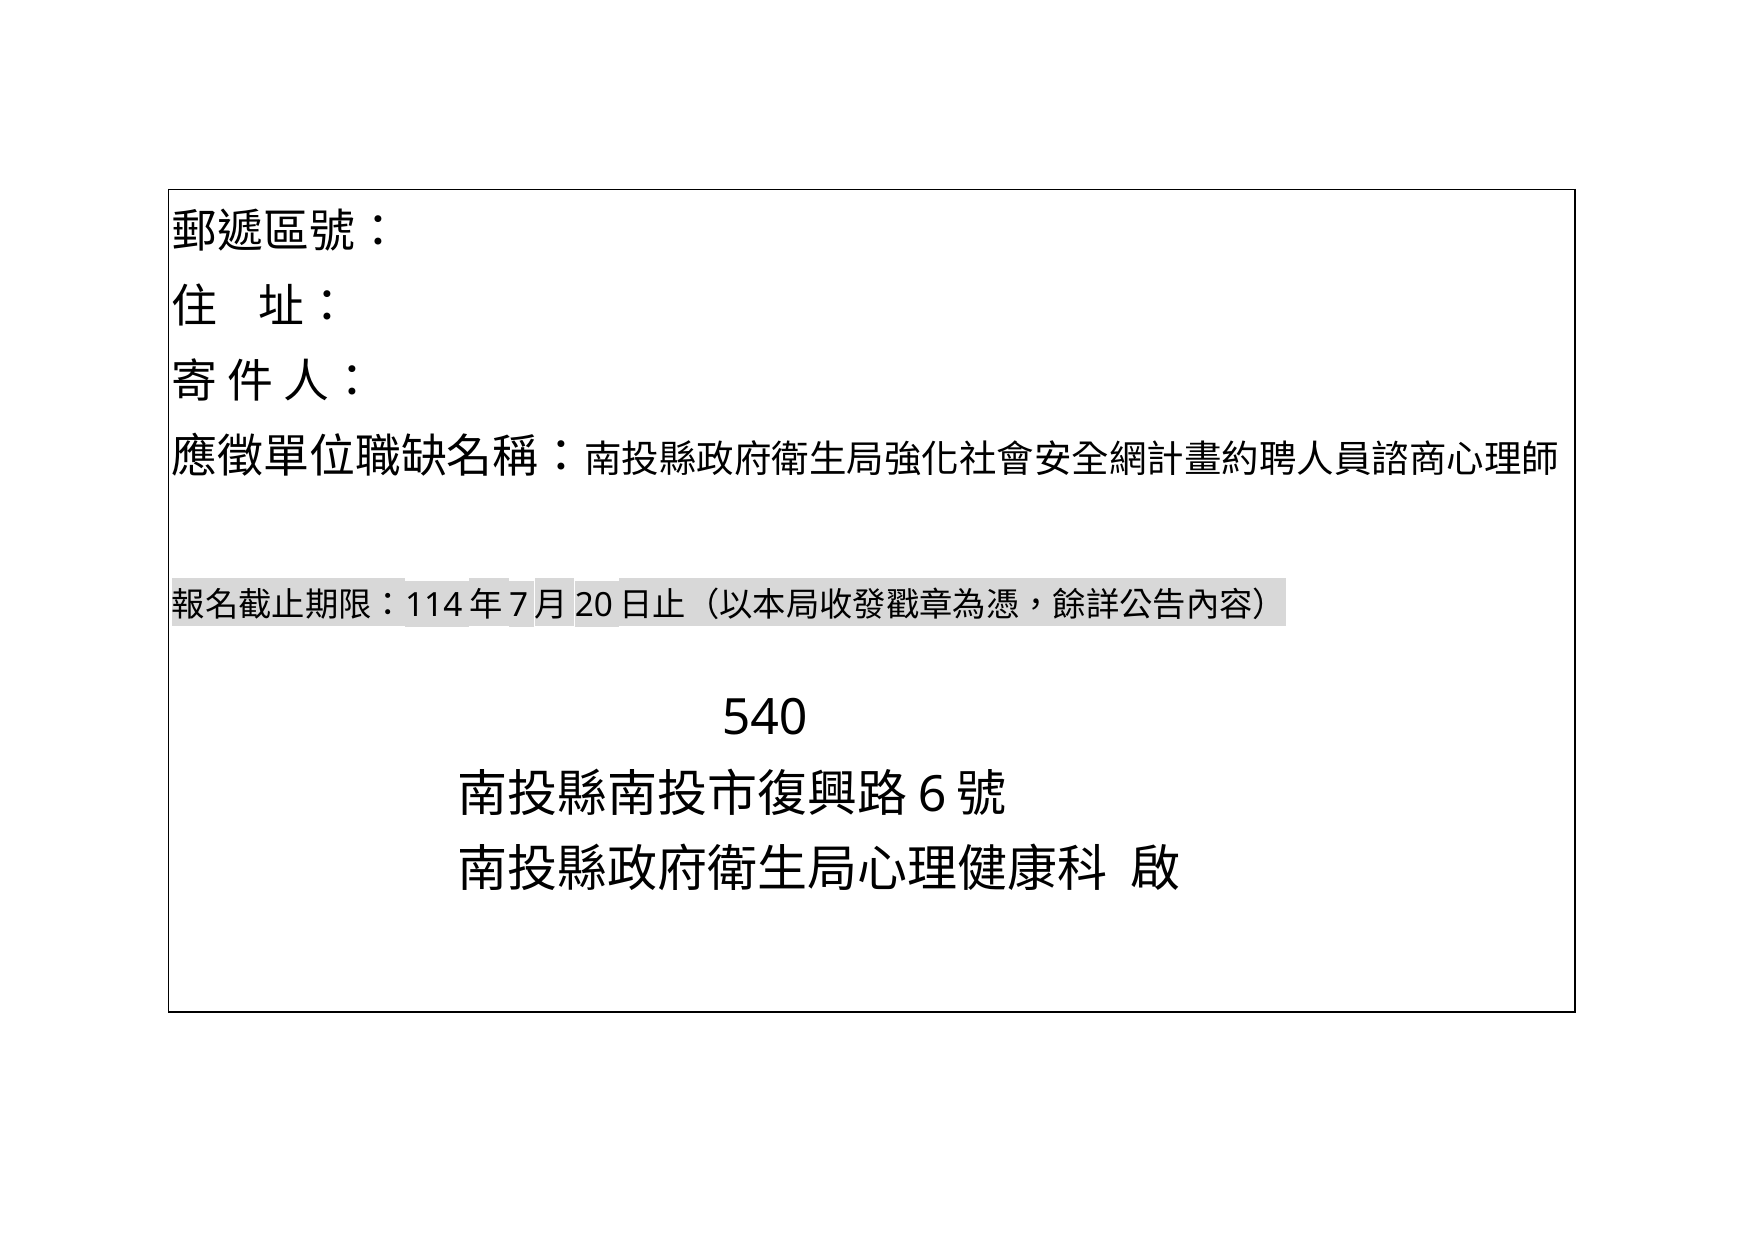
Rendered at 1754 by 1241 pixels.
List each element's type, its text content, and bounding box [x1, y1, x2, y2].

table_header 郵遞區號： 住 址： 寄 件 人： 應徵單位職缺名稱：南投縣政府衛生局強化社會安全網計畫約聘人員諮商心理師 報名截止期限：114年7月20日止（以本局收發戳章為憑，餘詳公告內容） 540 南投縣南投市復興路6號 南投縣政府衛生局心理健康科 啟 [169, 190, 1574, 1011]
